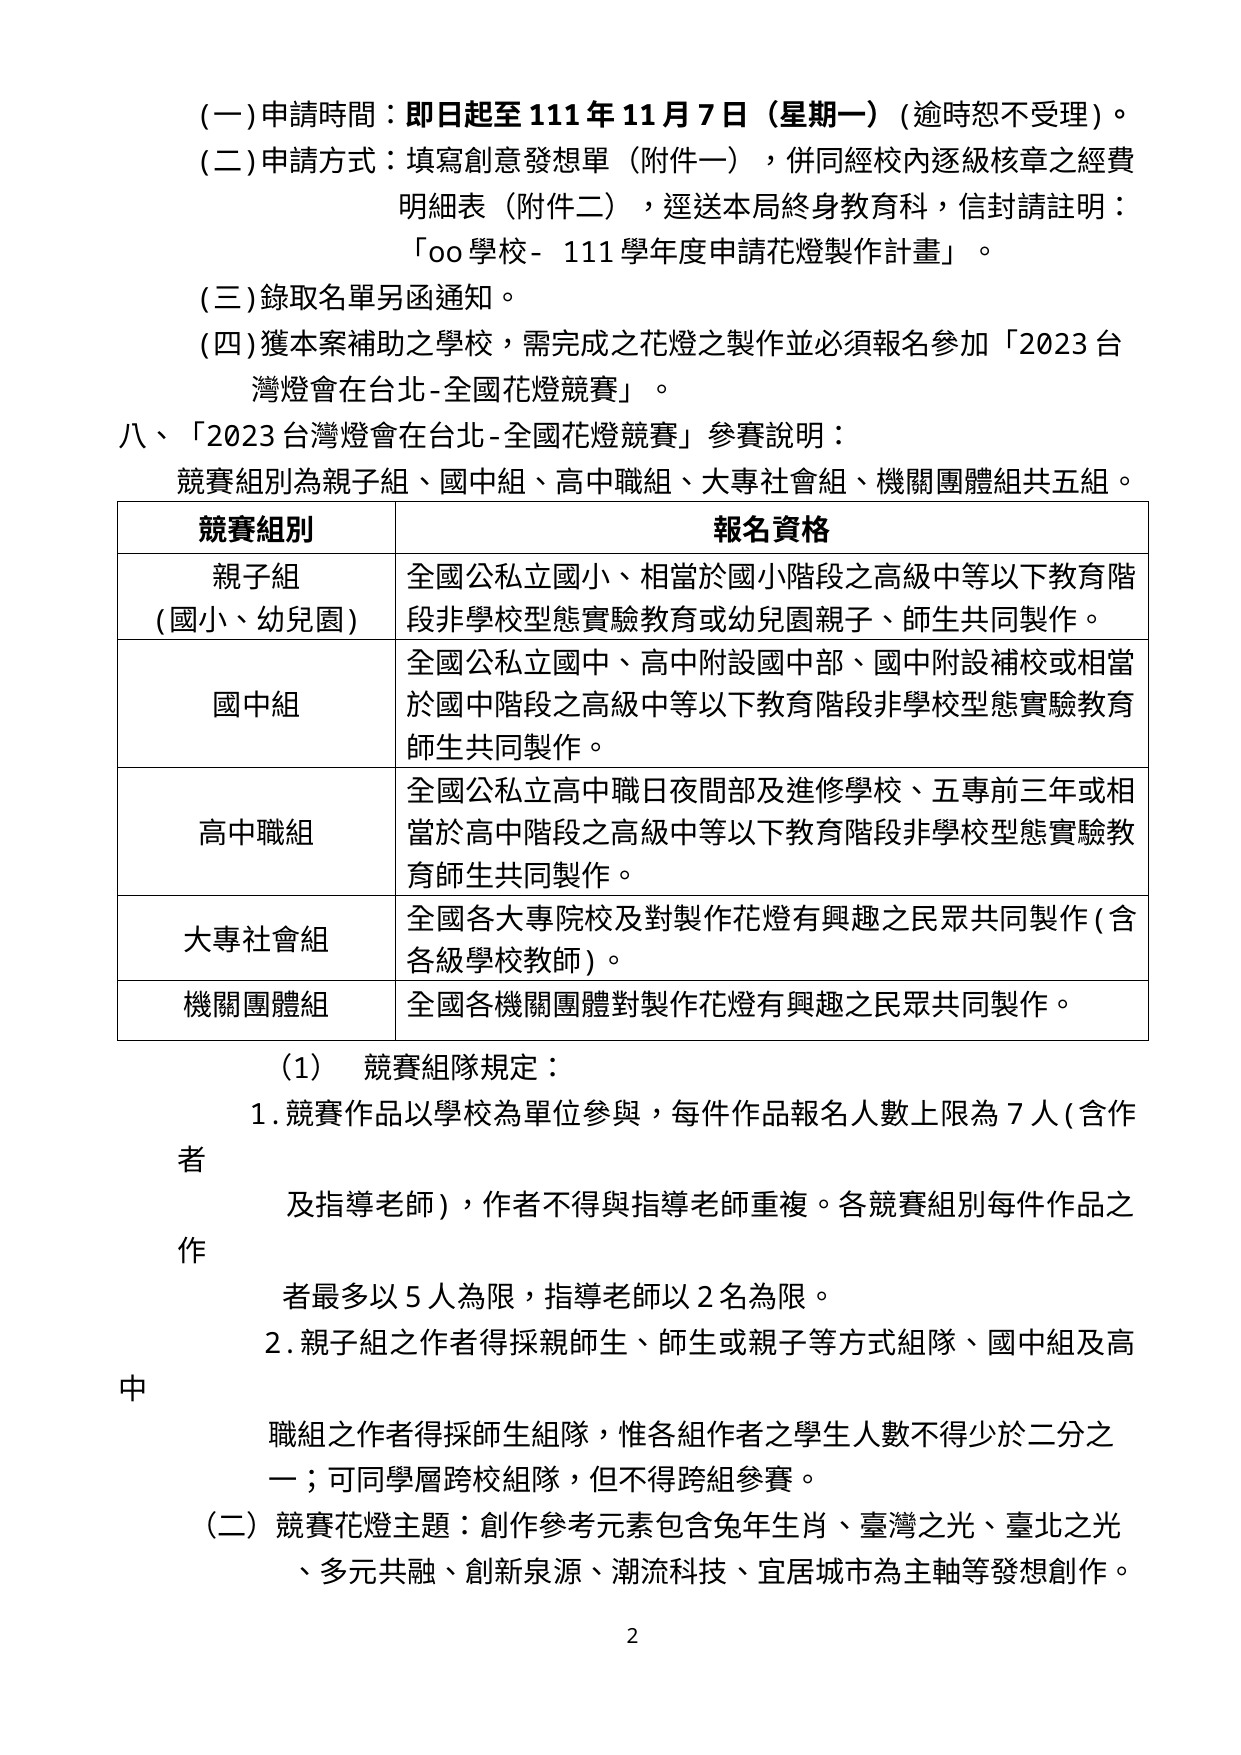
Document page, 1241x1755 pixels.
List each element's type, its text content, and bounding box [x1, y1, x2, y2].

table_cell 全國公私立高中職日夜間部及進修學校、五專前三年或相當於高中階段之高級中等以下教育階段非學校型態實驗教育師生共同製作。 [396, 768, 1148, 894]
text 競賽組別為親子組、國中組、高中職組、大專社會組、機關團體組共五組。 [118, 455, 1137, 501]
text (三)錄取名單另函通知。 [143, 272, 1137, 318]
text 及指導老師)，作者不得與指導老師重複。各競賽組別每件作品之作 [177, 1178, 1137, 1270]
text 2.親子組之作者得採親師生、師生或親子等方式組隊、國中組及高中 [118, 1316, 1137, 1408]
table_cell 全國公私立國中、高中附設國中部、國中附設補校或相當於國中階段之高級中等以下教育階段非學校型態實驗教育師生共同製作。 [396, 640, 1148, 767]
text 八、「2023台灣燈會在台北-全國花燈競賽」參賽說明： [118, 409, 1137, 455]
table_cell 大專社會組 [118, 896, 395, 980]
text 者最多以5人為限，指導老師以2名為限。 [177, 1270, 1137, 1316]
table_cell 高中職組 [118, 768, 395, 894]
text 1.競賽作品以學校為單位參與，每件作品報名人數上限為7人(含作者 [177, 1087, 1137, 1178]
table_header 競賽組別 [118, 502, 395, 553]
table_cell 機關團體組 [118, 981, 395, 1040]
list 競賽組隊規定： [263, 1041, 1137, 1087]
text (四)獲本案補助之學校，需完成之花燈之製作並必須報名參加「2023台灣燈會在台北-全國花燈競賽」。 [143, 318, 1137, 409]
table_cell 親子組 (國小、幼兒園) [118, 554, 395, 639]
text (二)申請方式：填寫創意發想單（附件一），併同經校內逐級核章之經費明細表（附件二），逕送本局終身教育科，信封請註明：「oo學校- 111學年度申請花燈製作計畫」。 [143, 134, 1137, 272]
text 一；可同學層跨校組隊，但不得跨組參賽。 [251, 1453, 1137, 1499]
table_cell 全國公私立國小、相當於國小階段之高級中等以下教育階段非學校型態實驗教育或幼兒園親子、師生共同製作。 [396, 554, 1148, 639]
table_cell 國中組 [118, 640, 395, 767]
text 職組之作者得採師生組隊，惟各組作者之學生人數不得少於二分之 [251, 1408, 1137, 1453]
table_header 報名資格 [396, 502, 1148, 553]
text (一)申請時間：即日起至111年11月7日（星期一）(逾時恕不受理)。 [143, 89, 1137, 134]
text 、多元共融、創新泉源、潮流科技、宜居城市為主軸等發想創作。 [133, 1545, 1137, 1591]
table_cell 全國各大專院校及對製作花燈有興趣之民眾共同製作(含各級學校教師)。 [396, 896, 1148, 980]
table_cell 全國各機關團體對製作花燈有興趣之民眾共同製作。 [396, 981, 1148, 1040]
text （二）競賽花燈主題：創作參考元素包含兔年生肖、臺灣之光、臺北之光 [118, 1499, 1137, 1545]
